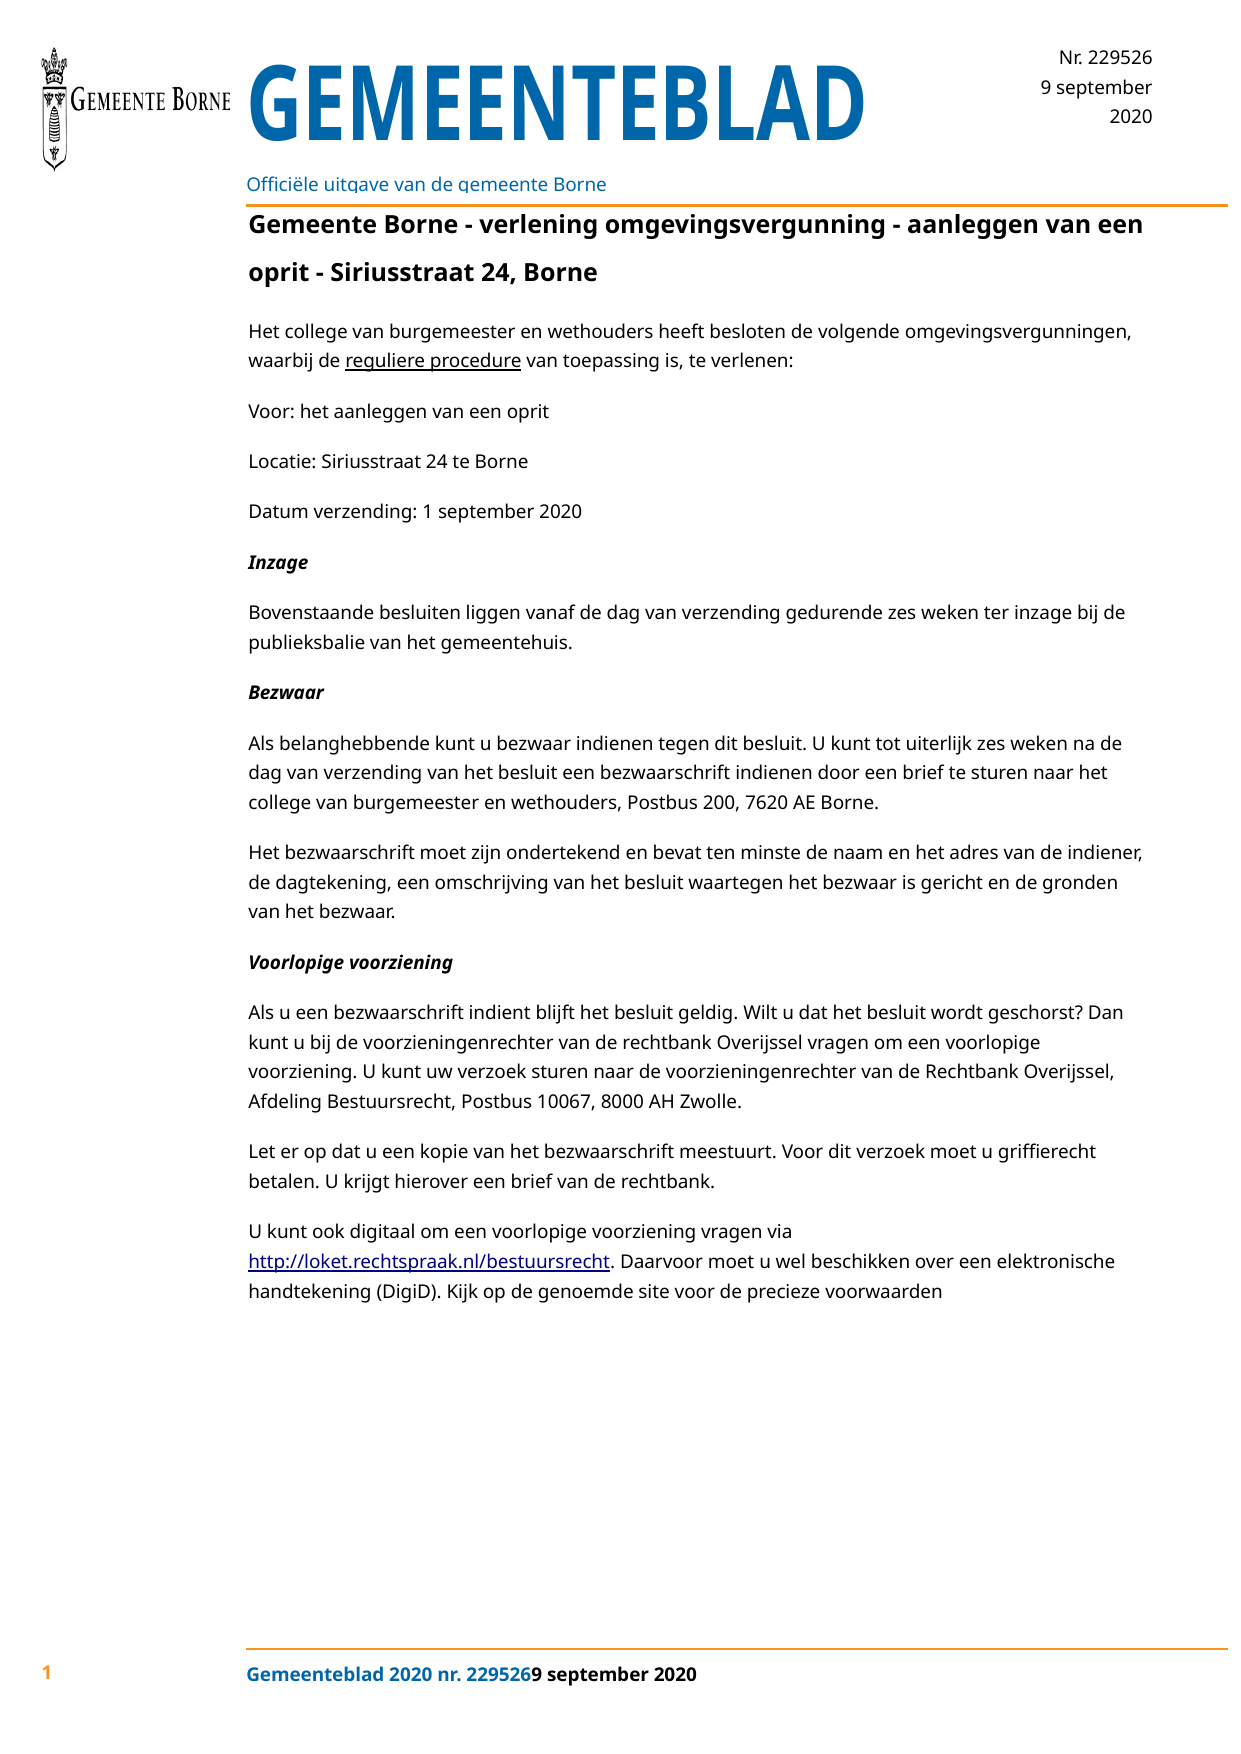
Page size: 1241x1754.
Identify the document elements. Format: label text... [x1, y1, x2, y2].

text Als u een bezwaarschrift indient blijft het besluit geldig. Wilt u dat het besluit wordt geschorst? Dan kunt u bij de voorzieningenrechter van de rechtbank Overijssel vragen om een voorlopige voorziening. U kunt uw verzoek sturen naar de voorzieningenrechter van de Rechtbank Overijssel, Afdeling Bestuursrecht, Postbus 10067, 8000 AH Zwolle. [248, 999, 1152, 1114]
text Het college van burgemeester en wethouders heeft besloten de volgende omgevingsvergunningen, waarbij de reguliere procedure van toepassing is, te verlenen: [248, 318, 1152, 373]
text Het bezwaarschrift moet zijn ondertekend en bevat ten minste de naam en het adres van de indiener, de dagtekening, een omschrijving van het besluit waartegen het bezwaar is gericht en de gronden van het bezwaar. [248, 839, 1152, 924]
picture [41, 47, 231, 172]
text Inzage [248, 549, 1152, 575]
text Bezwaar [248, 679, 1152, 705]
text Als belanghebbende kunt u bezwaar indienen tegen dit besluit. U kunt tot uiterlijk zes weken na de dag van verzending van het besluit een bezwaarschrift indienen door een brief te sturen naar het college van burgemeester en wethouders, Postbus 200, 7620 AE Borne. [248, 730, 1152, 815]
text Datum verzending: 1 september 2020 [248, 499, 1152, 524]
text Voor: het aanleggen van een oprit [248, 398, 1152, 424]
text Locatie: Siriusstraat 24 te Borne [248, 448, 1152, 474]
text U kunt ook digitaal om een voorlopige voorziening vragen via http://loket.rechtspraak.nl/bestuursrecht. Daarvoor moet u wel beschikken over een elektronische handtekening (DigiD). Kijk op de genoemde site voor de precieze voorwaarden [248, 1219, 1152, 1304]
text Voorlopige voorziening [248, 949, 1152, 975]
text Gemeente Borne - verlening omgevingsvergunning - aanleggen van een oprit - Siriusstraat 24, Borne [248, 207, 1152, 288]
text Bovenstaande besluiten liggen vanaf de dag van verzending gedurende zes weken ter inzage bij de publieksbalie van het gemeentehuis. [248, 599, 1152, 655]
text Let er op dat u een kopie van het bezwaarschrift meestuurt. Voor dit verzoek moet u griffierecht betalen. U krijgt hierover een brief van de rechtbank. [248, 1139, 1152, 1194]
